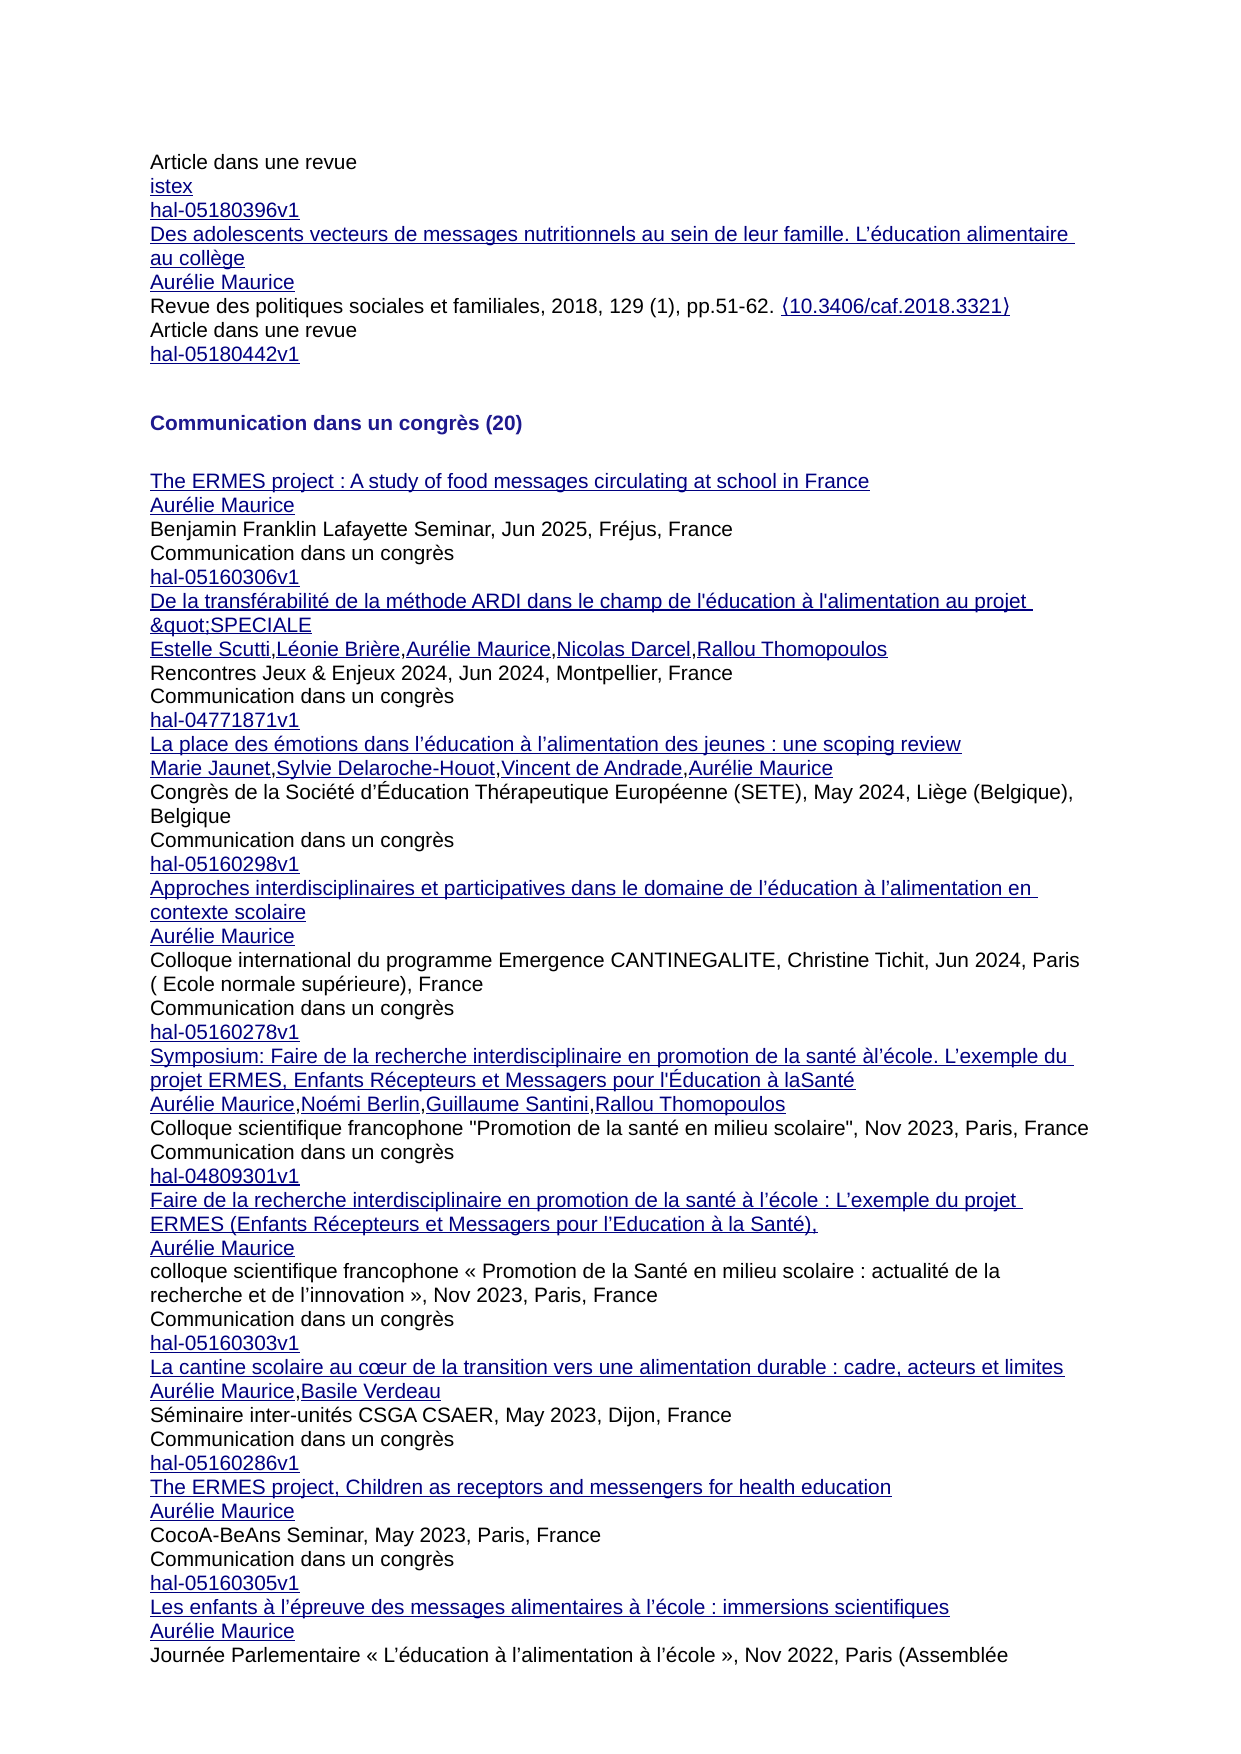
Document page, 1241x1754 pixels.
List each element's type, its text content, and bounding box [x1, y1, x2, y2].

table_cell Faire de la recherche interdisciplinaire en promotion de la santé à l’école : L’exemple du projet ERMES (Enfants Récepteurs et Messagers pour l’Education à la Santé), Aurélie Maurice colloque scientifique francophone « Promotion de la Santé en milieu scolaire : actualité de la recherche et de l’innovation », Nov 2023, Paris, France Communication dans un congrès hal-05160303v1 [150, 1188, 1090, 1355]
table_header The ERMES project : A study of food messages circulating at school in France Aurélie Maurice Benjamin Franklin Lafayette Seminar, Jun 2025, Fréjus, France Communication dans un congrès hal-05160306v1 [150, 469, 1090, 588]
table_cell Article dans une revue istex hal-05180396v1 [150, 150, 1090, 222]
table_cell De la transférabilité de la méthode ARDI dans le champ de l'éducation à l'alimentation au projet &quot;SPECIALE Estelle Scutti,Léonie Brière,Aurélie Maurice,Nicolas Darcel,Rallou Thomopoulos Rencontres Jeux & Enjeux 2024, Jun 2024, Montpellier, France Communication dans un congrès hal-04771871v1 [150, 589, 1090, 732]
subtitle Communication dans un congrès (20) [150, 410, 1090, 434]
table_cell The ERMES project, Children as receptors and messengers for health education Aurélie Maurice CocoA-BeAns Seminar, May 2023, Paris, France Communication dans un congrès hal-05160305v1 [150, 1475, 1090, 1595]
table_cell Approches interdisciplinaires et participatives dans le domaine de l’éducation à l’alimentation en contexte scolaire Aurélie Maurice Colloque international du programme Emergence CANTINEGALITE, Christine Tichit, Jun 2024, Paris ( Ecole normale supérieure), France Communication dans un congrès hal-05160278v1 [150, 876, 1090, 1044]
table_cell Symposium: Faire de la recherche interdisciplinaire en promotion de la santé àl’école. L’exemple du projet ERMES, Enfants Récepteurs et Messagers pour l'Éducation à laSanté Aurélie Maurice,Noémi Berlin,Guillaume Santini,Rallou Thomopoulos Colloque scientifique francophone "Promotion de la santé en milieu scolaire", Nov 2023, Paris, France Communication dans un congrès hal-04809301v1 [150, 1044, 1090, 1187]
table_cell Des adolescents vecteurs de messages nutritionnels au sein de leur famille. L’éducation alimentaire au collège Aurélie Maurice Revue des politiques sociales et familiales, 2018, 129 (1), pp.51-62. ⟨10.3406/caf.2018.3321⟩ Article dans une revue hal-05180442v1 [150, 222, 1090, 366]
table_cell Les enfants à l’épreuve des messages alimentaires à l’école : immersions scientifiques Aurélie Maurice Journée Parlementaire « L’éducation à l’alimentation à l’école », Nov 2022, Paris (Assemblée [150, 1595, 1090, 1667]
table_cell La place des émotions dans l’éducation à l’alimentation des jeunes : une scoping review Marie Jaunet,Sylvie Delaroche-Houot,Vincent de Andrade,Aurélie Maurice Congrès de la Société d’Éducation Thérapeutique Européenne (SETE), May 2024, Liège (Belgique), Belgique Communication dans un congrès hal-05160298v1 [150, 732, 1090, 876]
table_cell La cantine scolaire au cœur de la transition vers une alimentation durable : cadre, acteurs et limites Aurélie Maurice,Basile Verdeau Séminaire inter-unités CSGA CSAER, May 2023, Dijon, France Communication dans un congrès hal-05160286v1 [150, 1355, 1090, 1475]
